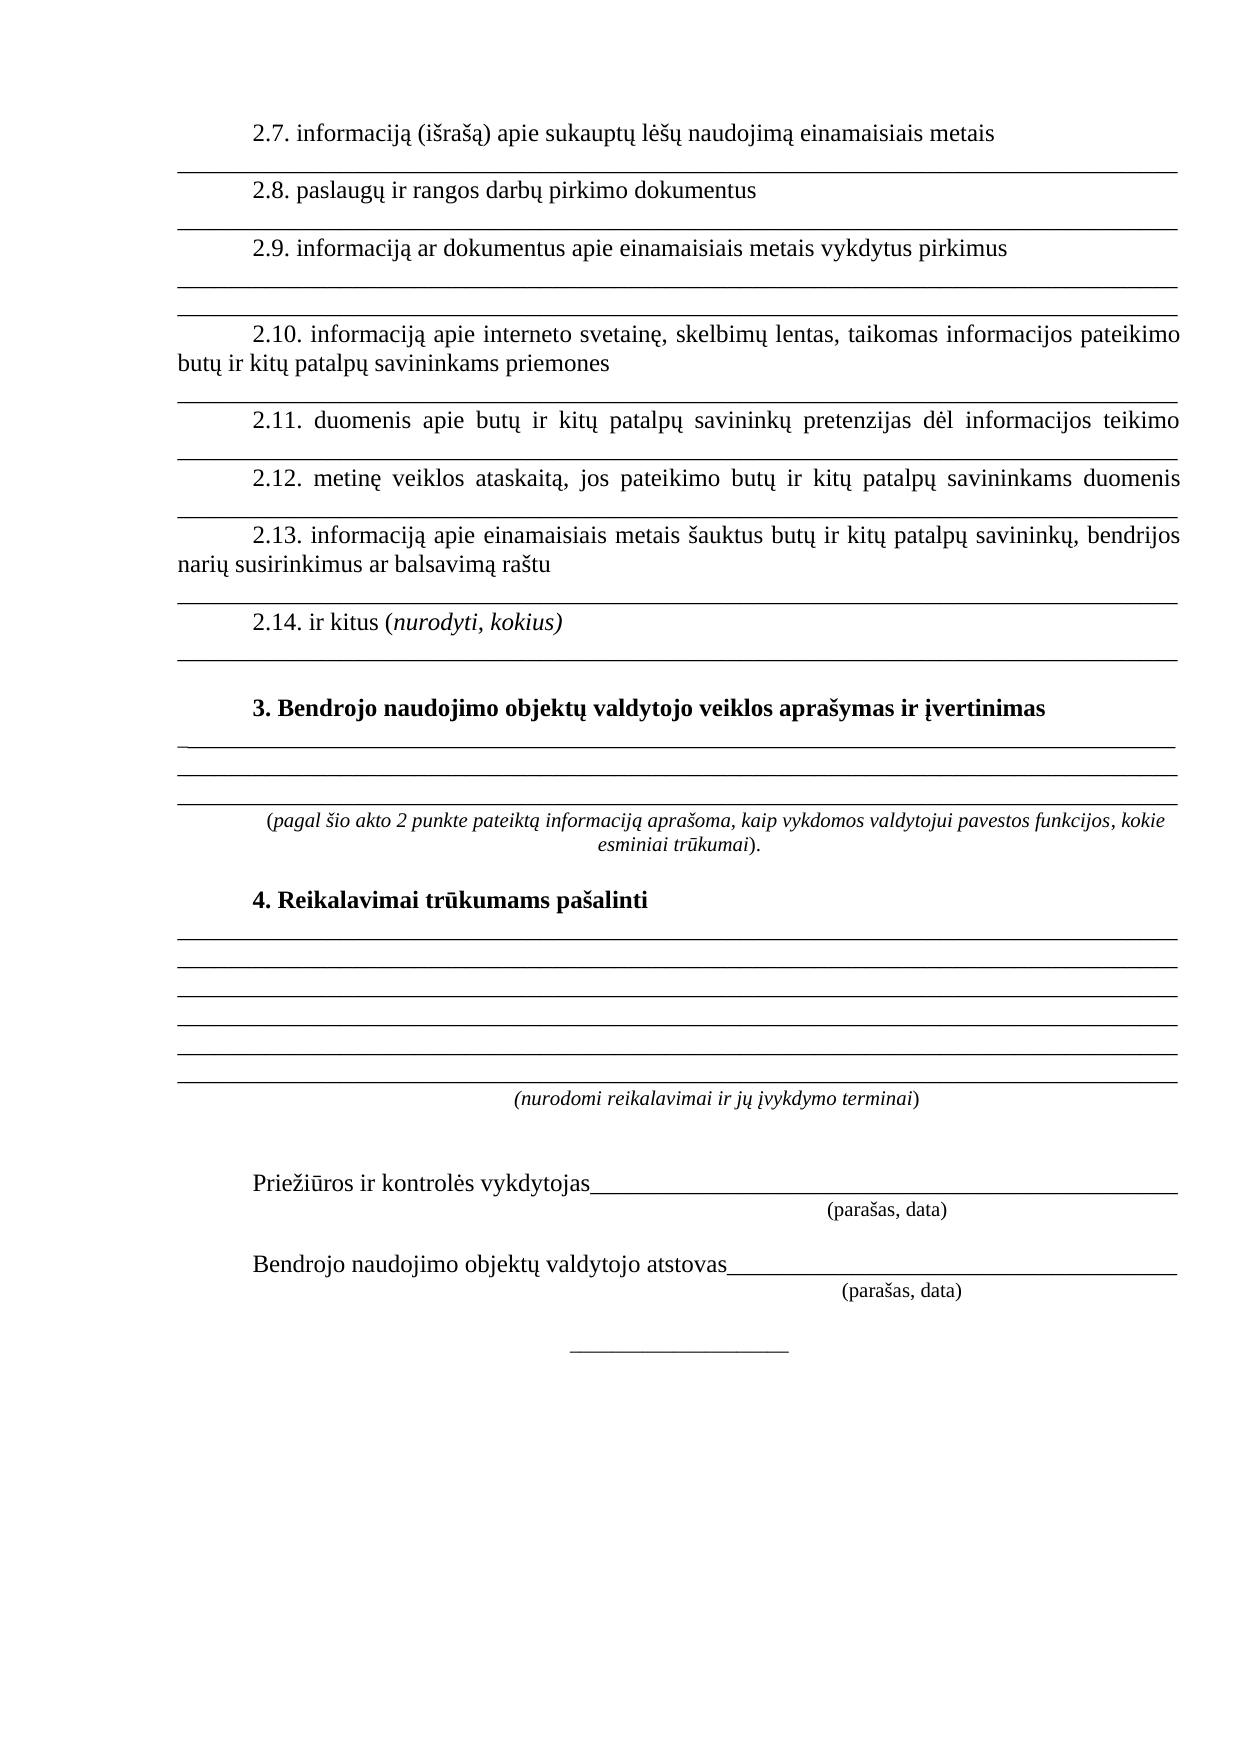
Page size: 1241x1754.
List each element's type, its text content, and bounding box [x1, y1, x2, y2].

text (nurodomi reikalavimai ir jų įvykdymo terminai) [177, 1086, 1181, 1110]
text 2.8. paslaugų ir rangos darbų pirkimo dokumentus [177, 176, 1181, 204]
text ________________________________________________________________________________ [177, 377, 1181, 406]
text (parašas, data) [177, 1278, 1181, 1302]
text 2.9. informaciją ar dokumentus apie einamaisiais metais vykdytus pirkimus ________________________________________________________________________________________________________________________________________________________________ [177, 233, 1181, 319]
text 2.11. duomenis apie butų ir kitų patalpų savininkų pretenzijas dėl informacijos teikimo ________________________________________________________________________________ [177, 406, 1181, 463]
text 2.10. informaciją apie interneto svetainę, skelbimų lentas, taikomas informacijos pateikimo butų ir kitų patalpų savininkams priemones [177, 319, 1181, 377]
text Priežiūros ir kontrolės vykdytojas_______________________________________________ [177, 1168, 1181, 1197]
text ________________________________________________________________________________ [177, 578, 1181, 607]
text 3. Bendrojo naudojimo objektų valdytojo veiklos aprašymas ir įvertinimas [177, 693, 1181, 722]
text ________________________________________________________________________________ [177, 636, 1181, 664]
text ________________________________________________________________________________________________________________________________________________________________________________________________________________________________________________ [177, 722, 1181, 808]
text Bendrojo naudojimo objektų valdytojo atstovas____________________________________ [177, 1249, 1181, 1278]
text _____________________ [177, 1331, 1181, 1355]
text 4. Reikalavimai trūkumams pašalinti [177, 885, 1181, 914]
text 2.12. metinę veiklos ataskaitą, jos pateikimo butų ir kitų patalpų savininkams duomenis ________________________________________________________________________________ [177, 463, 1181, 521]
text 2.14. ir kitus (nurodyti, kokius) [177, 607, 1181, 636]
text 2.13. informaciją apie einamaisiais metais šauktus butų ir kitų patalpų savininkų, bendrijos narių susirinkimus ar balsavimą raštu [177, 521, 1181, 578]
text ________________________________________________________________________________________________________________________________________________________________________________________________________________________________________________________________________________________________________________________________________________________________________________________________________________________________________________________________________________________________ [177, 914, 1181, 1086]
text ________________________________________________________________________________ [177, 204, 1181, 233]
text 2.7. informaciją (išrašą) apie sukauptų lėšų naudojimą einamaisiais metais ________________________________________________________________________________ [177, 118, 1181, 176]
text (parašas, data) [177, 1197, 1181, 1221]
text (pagal šio akto 2 punkte pateiktą informaciją aprašoma, kaip vykdomos valdytojui pavestos funkcijos, kokie esminiai trūkumai). [177, 808, 1181, 856]
